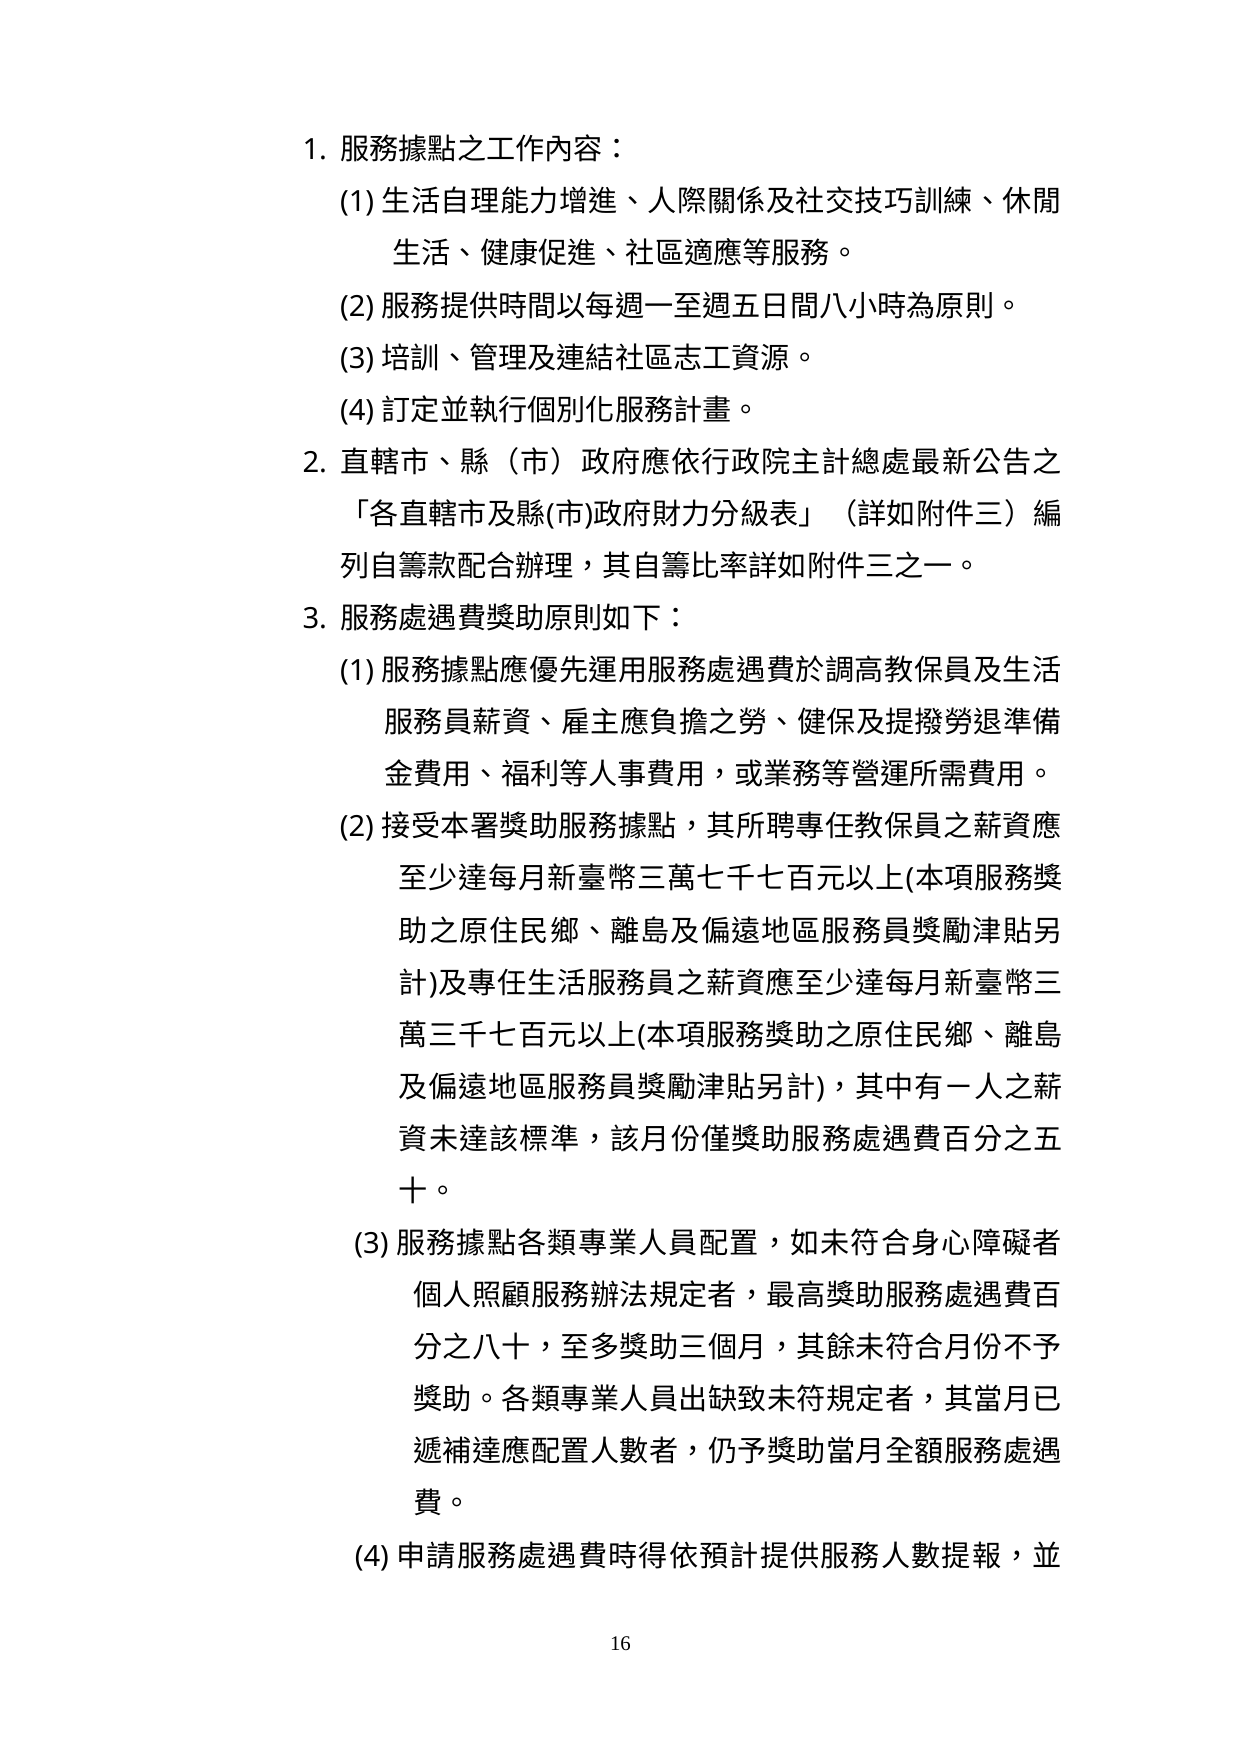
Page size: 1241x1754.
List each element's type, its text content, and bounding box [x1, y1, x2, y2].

list 直轄市、縣（市）政府應依行政院主計總處最新公告之「各直轄市及縣(市)政府財力分級表」（詳如附件三）編列自籌款配合辦理，其自籌比率詳如附件三之一。 [302, 431, 1063, 587]
list 服務提供時間以每週一至週五日間八小時為原則。 [340, 274, 1063, 326]
list 培訓、管理及連結社區志工資源。 [340, 326, 1063, 378]
list 接受本署獎助服務據點，其所聘專任教保員之薪資應至少達每月新臺幣三萬七千七百元以上(本項服務獎助之原住民鄉、離島及偏遠地區服務員獎勵津貼另計)及專任生活服務員之薪資應至少達每月新臺幣三萬三千七百元以上(本項服務獎助之原住民鄉、離島及偏遠地區服務員獎勵津貼另計)，其中有ㄧ人之薪資未達該標準，該月份僅獎助服務處遇費百分之五十。 [339, 795, 1063, 1212]
list 服務處遇費獎助原則如下： [302, 587, 1063, 639]
list 申請服務處遇費時得依預計提供服務人數提報，並依實際服務人數核銷獎助經費。另服務據點應檢附人事規章或經理監事、董事會通過之相關佐證文件（含專業人員薪資晉階久任制度並將薪資及考核規定納入）及辦理勞工保險、全民健康保險及提撥勞退準備金之切結書，送直轄市、縣（市）政府審核，審核時應確認單位已將據點內各項受補助之專業人員薪資晉階久任制度、薪資及考核規定納入人事規章或經理監事、董事會通過之相關佐證文件，始得請領服務處遇費。 [354, 1524, 1063, 1576]
list 服務據點之工作內容： [302, 118, 1063, 170]
list 訂定並執行個別化服務計畫。 [340, 378, 1063, 431]
list 服務據點應優先運用服務處遇費於調高教保員及生活服務員薪資、雇主應負擔之勞、健保及提撥勞退準備金費用、福利等人事費用，或業務等營運所需費用。 [340, 639, 1063, 795]
list 服務據點各類專業人員配置，如未符合身心障礙者個人照顧服務辦法規定者，最高獎助服務處遇費百分之八十，至多獎助三個月，其餘未符合月份不予獎助。各類專業人員出缺致未符規定者，其當月已遞補達應配置人數者，仍予獎助當月全額服務處遇費。 [354, 1212, 1063, 1524]
list 生活自理能力增進、人際關係及社交技巧訓練、休閒生活、健康促進、社區適應等服務。 [340, 170, 1063, 274]
